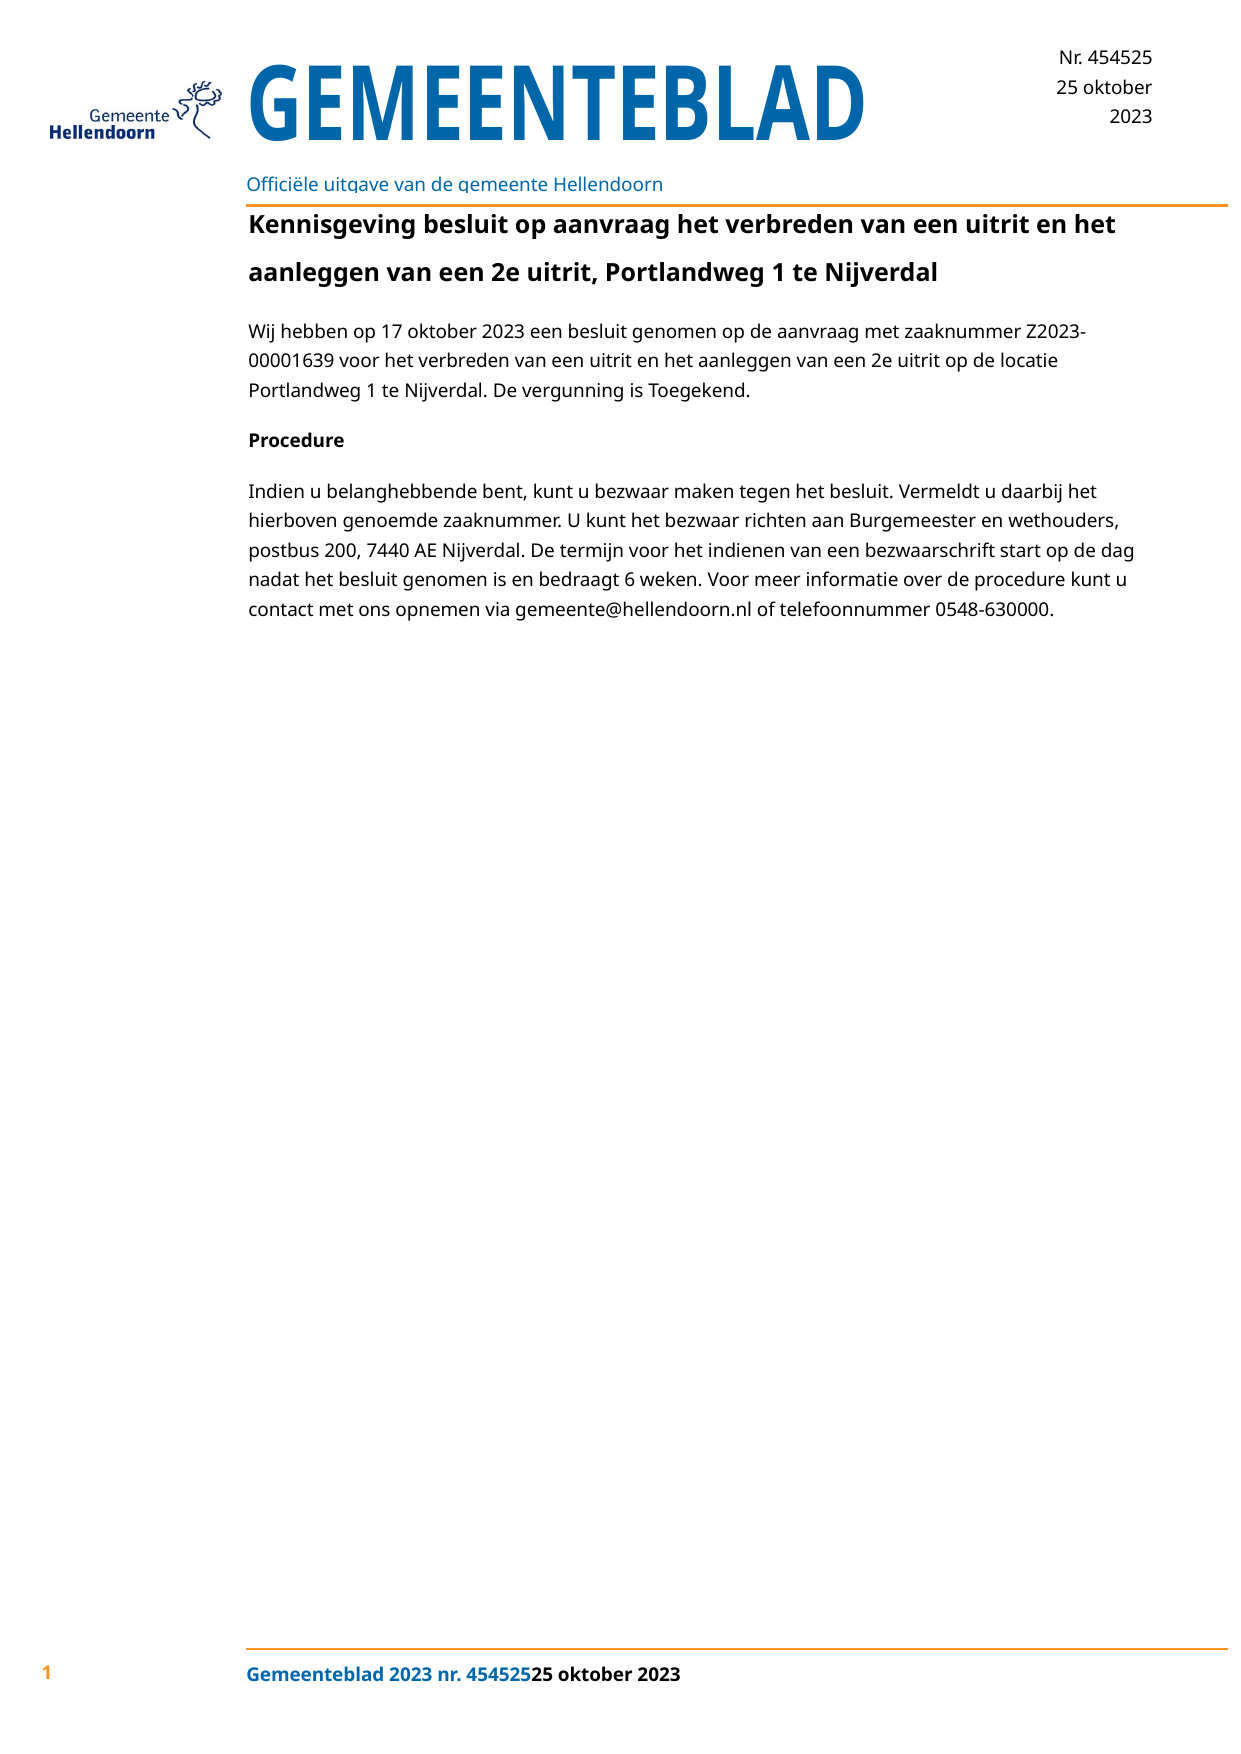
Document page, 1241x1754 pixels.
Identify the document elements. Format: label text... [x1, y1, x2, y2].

text Kennisgeving besluit op aanvraag het verbreden van een uitrit en het aanleggen van een 2e uitrit, Portlandweg 1 te Nijverdal [248, 207, 1152, 288]
text Procedure [248, 427, 1152, 453]
text Wij hebben op 17 oktober 2023 een besluit genomen op de aanvraag met zaaknummer Z2023-00001639 voor het verbreden van een uitrit en het aanleggen van een 2e uitrit op de locatie Portlandweg 1 te Nijverdal. De vergunning is Toegekend. [248, 318, 1152, 403]
text Indien u belanghebbende bent, kunt u bezwaar maken tegen het besluit. Vermeldt u daarbij het hierboven genoemde zaaknummer. U kunt het bezwaar richten aan Burgemeester en wethouders, postbus 200, 7440 AE Nijverdal. De termijn voor het indienen van een bezwaarschrift start op de dag nadat het besluit genomen is en bedraagt 6 weken. Voor meer informatie over de procedure kunt u contact met ons opnemen via gemeente@hellendoorn.nl of telefoonnummer 0548-630000. [248, 478, 1152, 622]
picture [41, 47, 231, 172]
